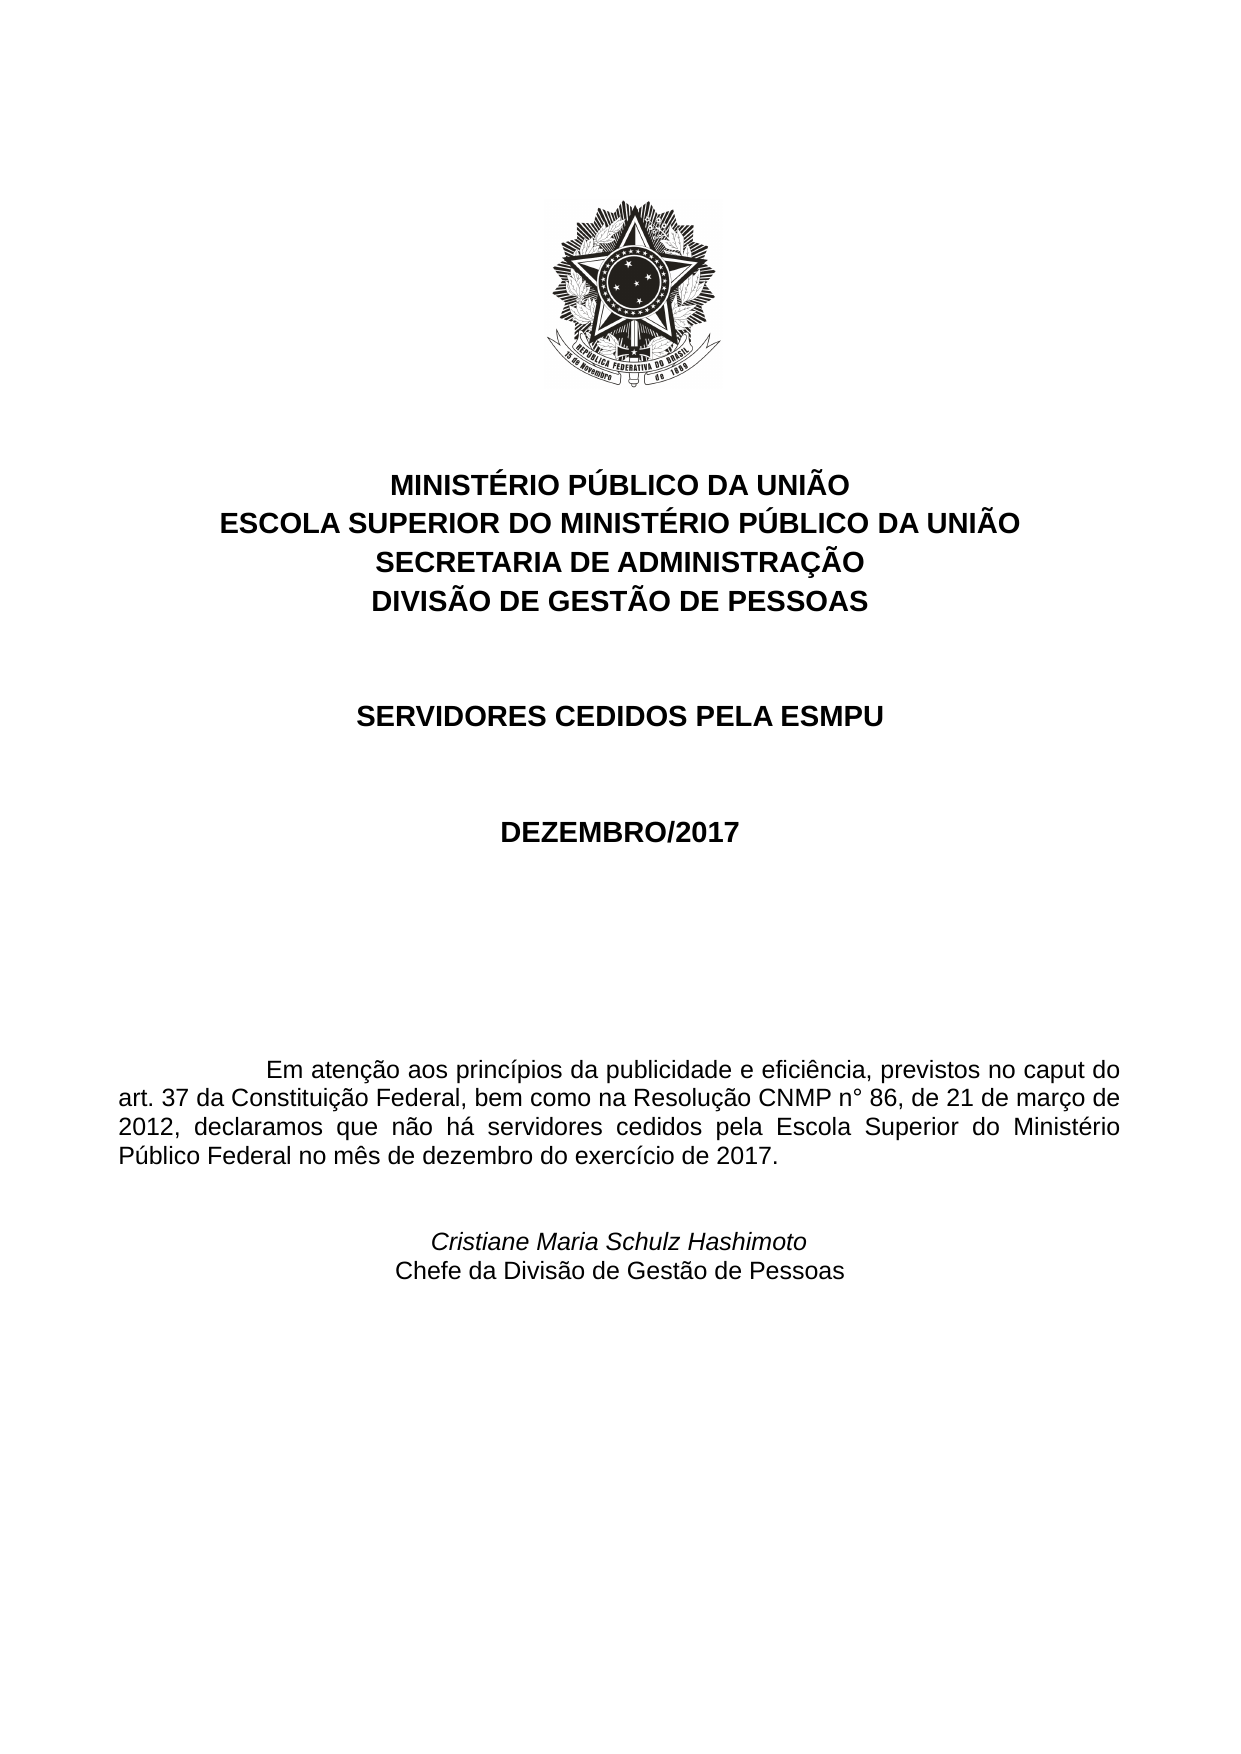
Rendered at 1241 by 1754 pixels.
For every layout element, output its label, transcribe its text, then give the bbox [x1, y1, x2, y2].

text SECRETARIA DE ADMINISTRAÇÃO [118, 545, 1122, 578]
text SERVIDORES CEDIDOS PELA ESMPU [118, 699, 1122, 733]
text Em atenção aos princípios da publicidade e eficiência, previstos no caput do art. 37 da Constituição Federal, bem como na Resolução CNMP n° 86, de 21 de março de 2012, declaramos que não há servidores cedidos pela Escola Superior do Ministério Público Federal no mês de dezembro do exercício de 2017. [118, 1054, 1122, 1169]
text DEZEMBRO/2017 [118, 815, 1122, 848]
text Cristiane Maria Schulz Hashimoto [118, 1227, 1122, 1256]
text ESCOLA SUPERIOR DO MINISTÉRIO PÚBLICO DA UNIÃO [118, 506, 1122, 540]
text Chefe da Divisão de Gestão de Pessoas [118, 1256, 1122, 1284]
text MINISTÉRIO PÚBLICO DA UNIÃO [118, 468, 1122, 501]
text DIVISÃO DE GESTÃO DE PESSOAS [118, 583, 1122, 617]
